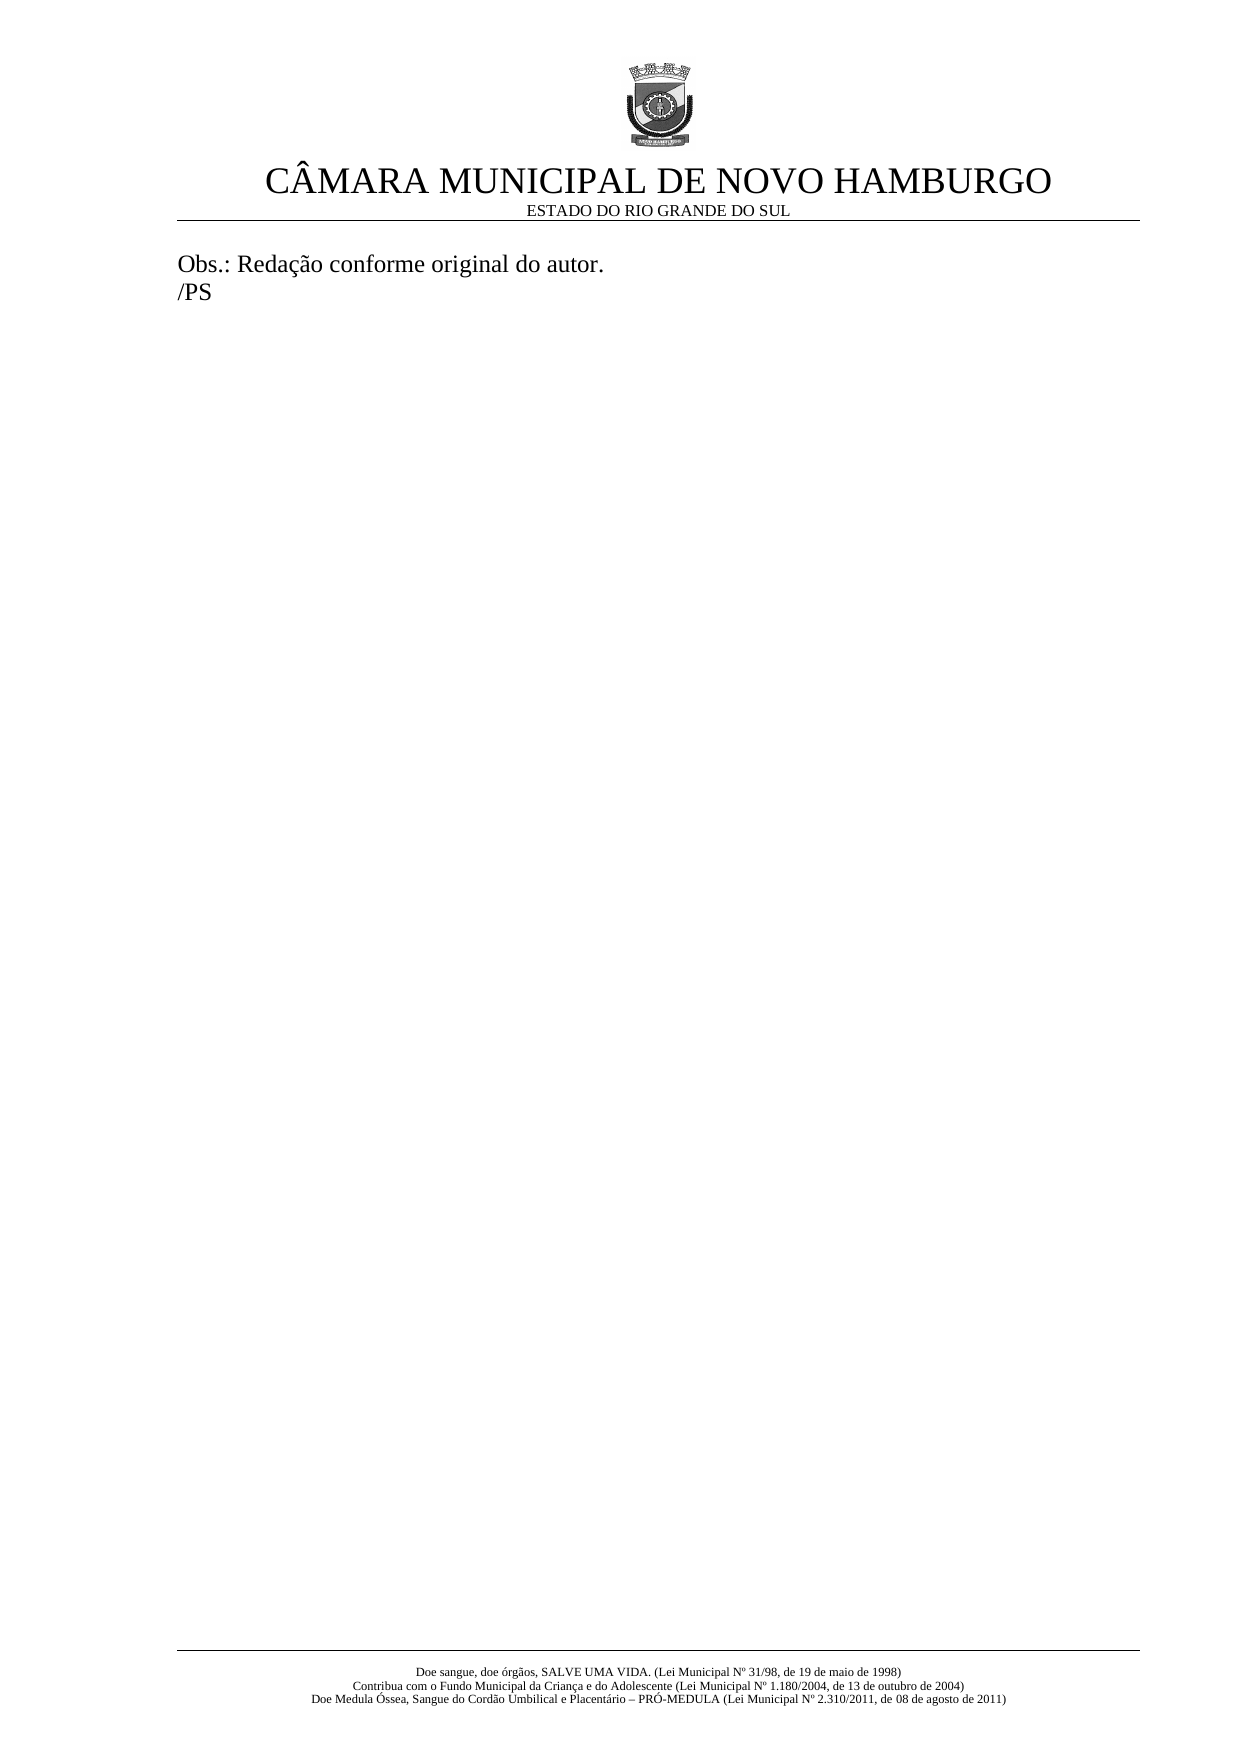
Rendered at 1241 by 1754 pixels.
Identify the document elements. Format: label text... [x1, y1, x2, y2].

text Obs.: Redação conforme original do autor. [177, 251, 1140, 278]
text /PS [177, 278, 1140, 306]
